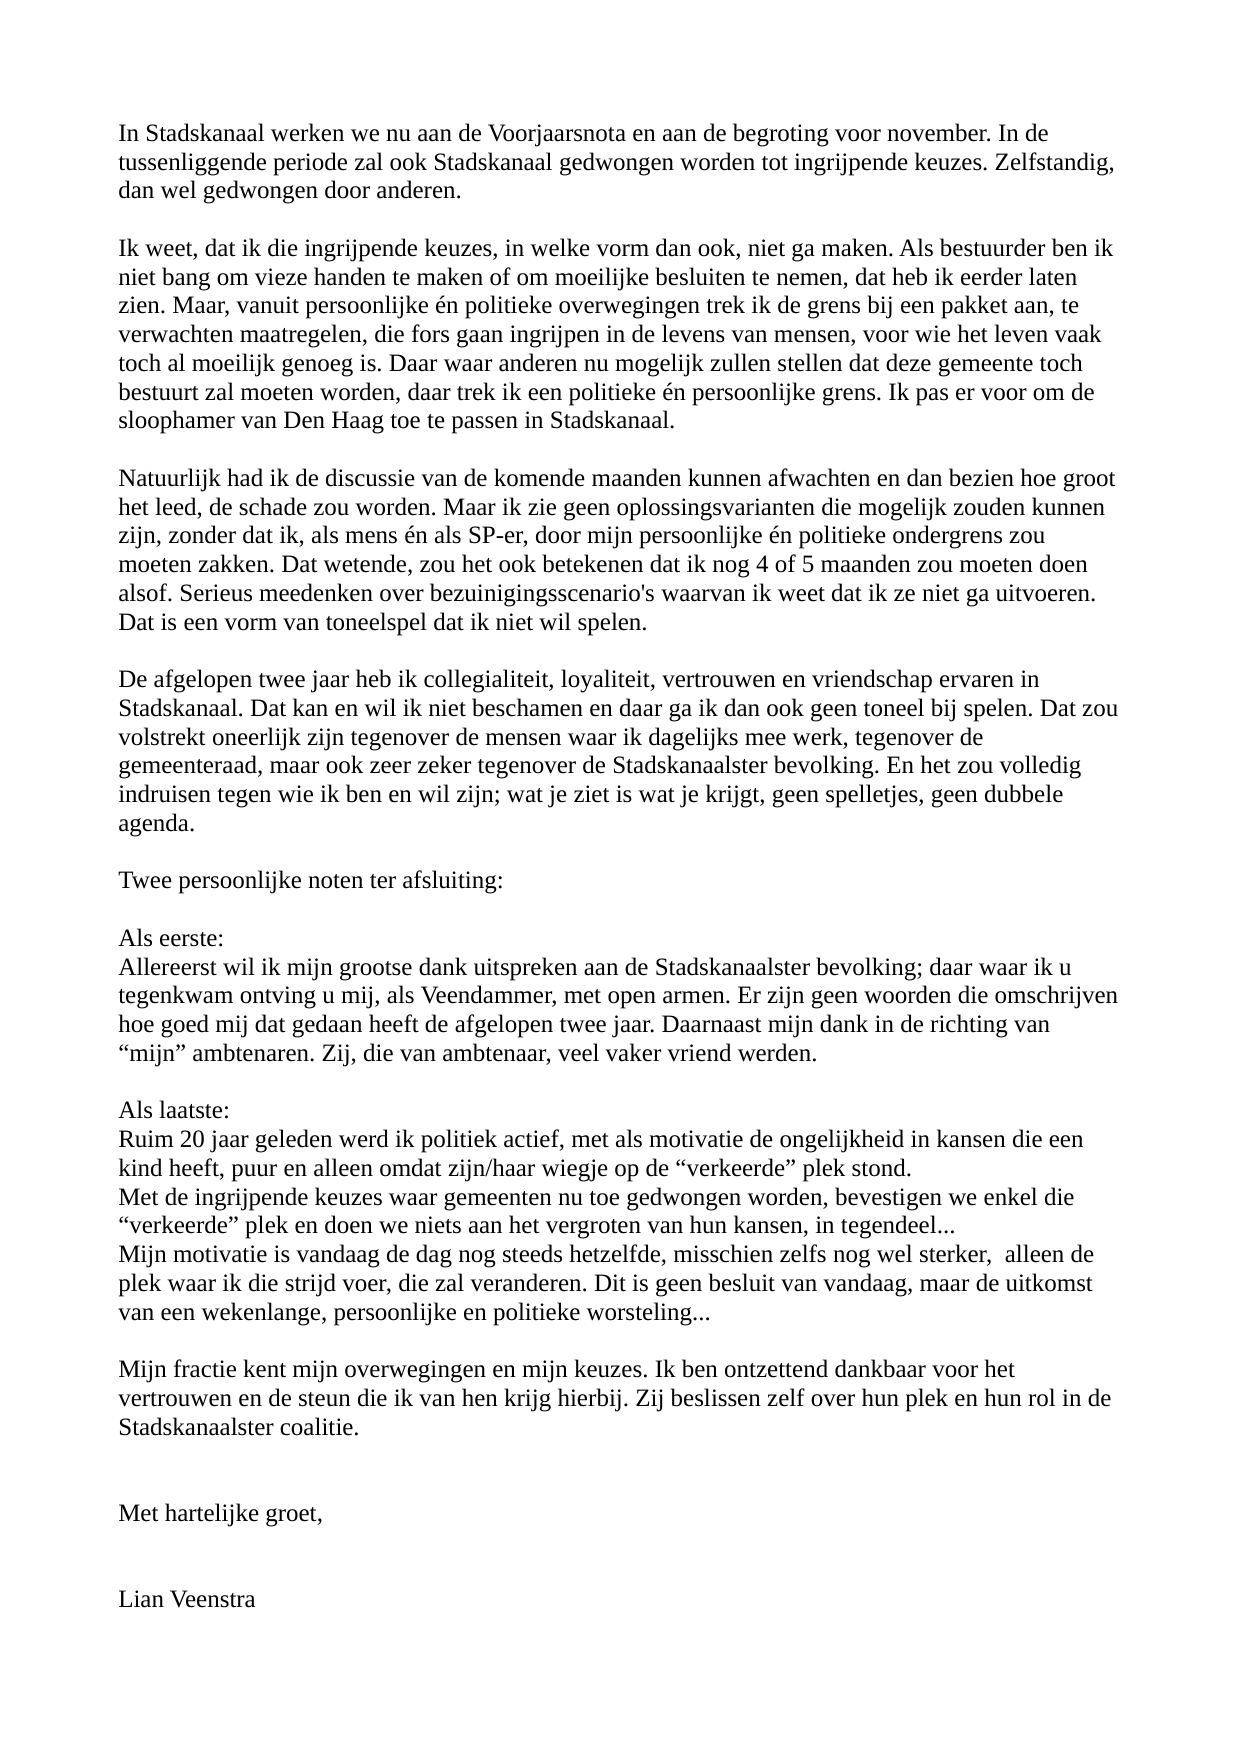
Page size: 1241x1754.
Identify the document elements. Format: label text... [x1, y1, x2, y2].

text Met de ingrijpende keuzes waar gemeenten nu toe gedwongen worden, bevestigen we enkel die “verkeerde” plek en doen we niets aan het vergroten van hun kansen, in tegendeel... [118, 1182, 1122, 1239]
text Allereerst wil ik mijn grootse dank uitspreken aan de Stadskanaalster bevolking; daar waar ik u tegenkwam ontving u mij, als Veendammer, met open armen. Er zijn geen woorden die omschrijven hoe goed mij dat gedaan heeft de afgelopen twee jaar. Daarnaast mijn dank in de richting van “mijn” ambtenaren. Zij, die van ambtenaar, veel vaker vriend werden. [118, 952, 1122, 1067]
text Mijn motivatie is vandaag de dag nog steeds hetzelfde, misschien zelfs nog wel sterker, alleen de plek waar ik die strijd voer, die zal veranderen. Dit is geen besluit van vandaag, maar de uitkomst van een wekenlange, persoonlijke en politieke worsteling... [118, 1239, 1122, 1326]
text Ik weet, dat ik die ingrijpende keuzes, in welke vorm dan ook, niet ga maken. Als bestuurder ben ik niet bang om vieze handen te maken of om moeilijke besluiten te nemen, dat heb ik eerder laten zien. Maar, vanuit persoonlijke én politieke overwegingen trek ik de grens bij een pakket aan, te verwachten maatregelen, die fors gaan ingrijpen in de levens van mensen, voor wie het leven vaak toch al moeilijk genoeg is. Daar waar anderen nu mogelijk zullen stellen dat deze gemeente toch bestuurt zal moeten worden, daar trek ik een politieke én persoonlijke grens. Ik pas er voor om de sloophamer van Den Haag toe te passen in Stadskanaal. [118, 233, 1122, 434]
text Twee persoonlijke noten ter afsluiting: [118, 866, 1122, 894]
text Als laatste: [118, 1096, 1122, 1124]
text Lian Veenstra [118, 1584, 1122, 1613]
text De afgelopen twee jaar heb ik collegialiteit, loyaliteit, vertrouwen en vriendschap ervaren in Stadskanaal. Dat kan en wil ik niet beschamen en daar ga ik dan ook geen toneel bij spelen. Dat zou volstrekt oneerlijk zijn tegenover de mensen waar ik dagelijks mee werk, tegenover de gemeenteraad, maar ook zeer zeker tegenover de Stadskanaalster bevolking. En het zou volledig indruisen tegen wie ik ben en wil zijn; wat je ziet is wat je krijgt, geen spelletjes, geen dubbele agenda. [118, 664, 1122, 837]
text In Stadskanaal werken we nu aan de Voorjaarsnota en aan de begroting voor november. In de tussenliggende periode zal ook Stadskanaal gedwongen worden tot ingrijpende keuzes. Zelfstandig, dan wel gedwongen door anderen. [118, 118, 1122, 204]
text Mijn fractie kent mijn overwegingen en mijn keuzes. Ik ben ontzettend dankbaar voor het vertrouwen en de steun die ik van hen krijg hierbij. Zij beslissen zelf over hun plek en hun rol in de Stadskanaalster coalitie. [118, 1354, 1122, 1441]
text Met hartelijke groet, [118, 1498, 1122, 1527]
text Als eerste: [118, 923, 1122, 952]
text Ruim 20 jaar geleden werd ik politiek actief, met als motivatie de ongelijkheid in kansen die een kind heeft, puur en alleen omdat zijn/haar wiegje op de “verkeerde” plek stond. [118, 1124, 1122, 1182]
text Natuurlijk had ik de discussie van de komende maanden kunnen afwachten en dan bezien hoe groot het leed, de schade zou worden. Maar ik zie geen oplossingsvarianten die mogelijk zouden kunnen zijn, zonder dat ik, als mens én als SP-er, door mijn persoonlijke én politieke ondergrens zou moeten zakken. Dat wetende, zou het ook betekenen dat ik nog 4 of 5 maanden zou moeten doen alsof. Serieus meedenken over bezuinigingsscenario's waarvan ik weet dat ik ze niet ga uitvoeren. Dat is een vorm van toneelspel dat ik niet wil spelen. [118, 463, 1122, 636]
